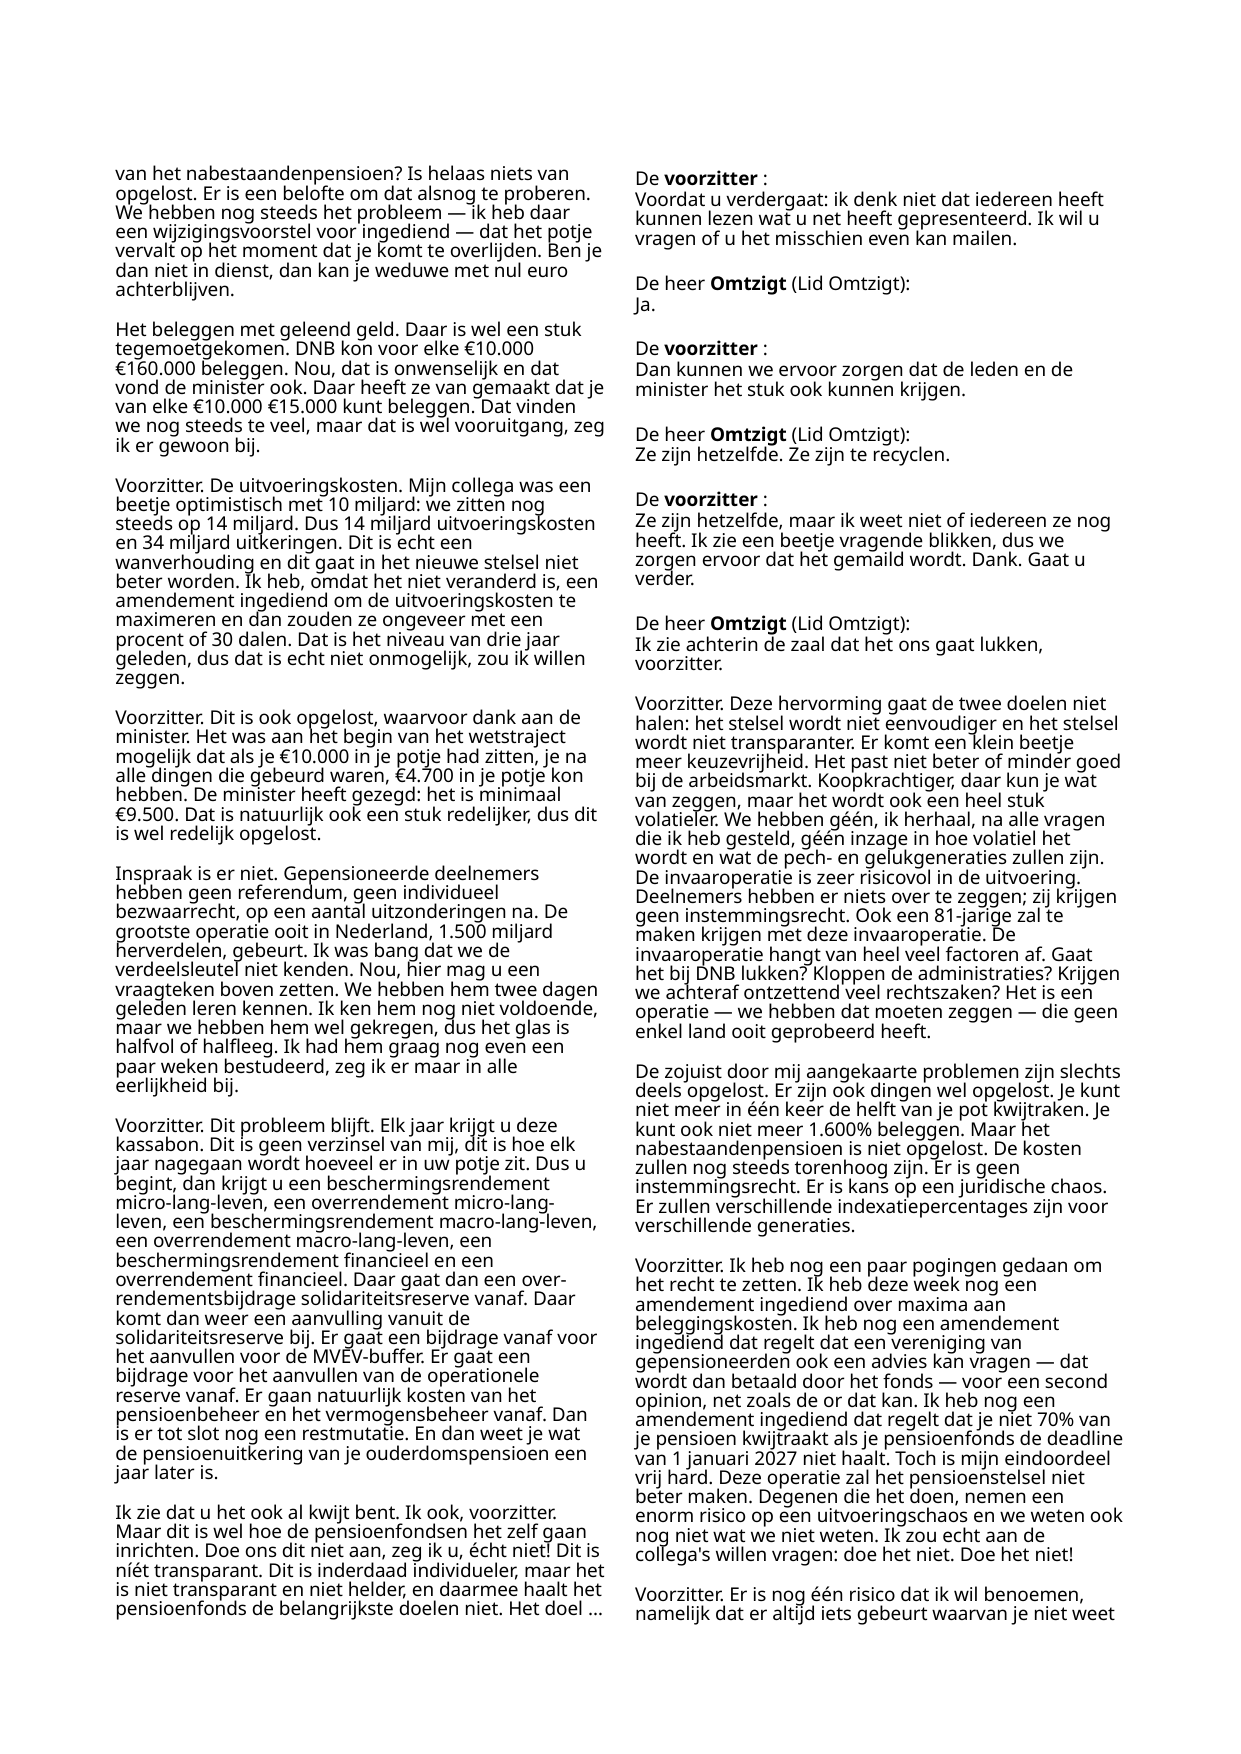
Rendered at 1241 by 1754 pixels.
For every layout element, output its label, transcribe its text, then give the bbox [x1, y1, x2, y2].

text De voorzitter : [635, 487, 1125, 512]
text Voorzitter. Er is nog één risico dat ik wil benoemen, namelijk dat er altijd iets gebeurt waarvan je niet weet [635, 1586, 1125, 1624]
text Het beleggen met geleend geld. Daar is wel een stuk tegemoetgekomen. DNB kon voor elke €10.000 €160.000 beleggen. Nou, dat is onwenselijk en dat vond de minister ook. Daar heeft ze van gemaakt dat je van elke €10.000 €15.000 kunt beleggen. Dat vinden we nog steeds te veel, maar dat is wel vooruitgang, zeg ik er gewoon bij. [115, 321, 605, 456]
text Ja. [635, 296, 1125, 315]
text Ik zie dat u het ook al kwijt bent. Ik ook, voorzitter. Maar dit is wel hoe de pensioenfondsen het zelf gaan inrichten. Doe ons dit niet aan, zeg ik u, écht niet! Dit is níét transparant. Dit is inderdaad individueler, maar het is niet transparant en niet helder, en daarmee haalt het pensioenfonds de belangrijkste doelen niet. Het doel … [115, 1504, 605, 1619]
text Voorzitter. Ik heb nog een paar pogingen gedaan om het recht te zetten. Ik heb deze week nog een amendement ingediend over maxima aan beleggingskosten. Ik heb nog een amendement ingediend dat regelt dat een vereniging van gepensioneerden ook een advies kan vragen — dat wordt dan betaald door het fonds — voor een second opinion, net zoals de or dat kan. Ik heb nog een amendement ingediend dat regelt dat je niet 70% van je pensioen kwijtraakt als je pensioenfonds de deadline van 1 januari 2027 niet haalt. Toch is mijn eindoordeel vrij hard. Deze operatie zal het pensioenstelsel niet beter maken. Degenen die het doen, nemen een enorm risico op een uitvoeringschaos en we weten ook nog niet wat we niet weten. Ik zou echt aan de collega's willen vragen: doe het niet. Doe het niet! [635, 1257, 1125, 1565]
text De zojuist door mij aangekaarte problemen zijn slechts deels opgelost. Er zijn ook dingen wel opgelost. Je kunt niet meer in één keer de helft van je pot kwijtraken. Je kunt ook niet meer 1.600% beleggen. Maar het nabestaandenpensioen is niet opgelost. De kosten zullen nog steeds torenhoog zijn. Er is geen instemmingsrecht. Er is kans op een juridische chaos. Er zullen verschillende indexatiepercentages zijn voor verschillende generaties. [635, 1063, 1125, 1236]
text De heer Omtzigt (Lid Omtzigt): [635, 610, 1125, 636]
text De voorzitter : [635, 336, 1125, 361]
text Ze zijn hetzelfde, maar ik weet niet of iedereen ze nog heeft. Ik zie een beetje vragende blikken, dus we zorgen ervoor dat het gemaild wordt. Dank. Gaat u verder. [635, 512, 1125, 589]
text De heer Omtzigt (Lid Omtzigt): [635, 270, 1125, 296]
text Voorzitter. De uitvoeringskosten. Mijn collega was een beetje optimistisch met 10 miljard: we zitten nog steeds op 14 miljard. Dus 14 miljard uitvoeringskosten en 34 miljard uitkeringen. Dit is echt een wanverhouding en dit gaat in het nieuwe stelsel niet beter worden. Ik heb, omdat het niet veranderd is, een amendement ingediend om de uitvoeringskosten te maximeren en dan zouden ze ongeveer met een procent of 30 dalen. Dat is het niveau van drie jaar geleden, dus dat is echt niet onmogelijk, zou ik willen zeggen. [115, 477, 605, 688]
text Voorzitter. Deze hervorming gaat de twee doelen niet halen: het stelsel wordt niet eenvoudiger en het stelsel wordt niet transparanter. Er komt een klein beetje meer keuzevrijheid. Het past niet beter of minder goed bij de arbeidsmarkt. Koopkrachtiger, daar kun je wat van zeggen, maar het wordt ook een heel stuk volatieler. We hebben géén, ik herhaal, na alle vragen die ik heb gesteld, géén inzage in hoe volatiel het wordt en wat de pech- en gelukgeneraties zullen zijn. De invaaroperatie is zeer risicovol in de uitvoering. Deelnemers hebben er niets over te zeggen; zij krijgen geen instemmingsrecht. Ook een 81-jarige zal te maken krijgen met deze invaaroperatie. De invaaroperatie hangt van heel veel factoren af. Gaat het bij DNB lukken? Kloppen de administraties? Krijgen we achteraf ontzettend veel rechtszaken? Het is een operatie — we hebben dat moeten zeggen — die geen enkel land ooit geprobeerd heeft. [635, 695, 1125, 1042]
text van het nabestaandenpensioen? Is helaas niets van opgelost. Er is een belofte om dat alsnog te proberen. We hebben nog steeds het probleem — ik heb daar een wijzigingsvoorstel voor ingediend — dat het potje vervalt op het moment dat je komt te overlijden. Ben je dan niet in dienst, dan kan je weduwe met nul euro achterblijven. [115, 165, 605, 300]
text Dan kunnen we ervoor zorgen dat de leden en de minister het stuk ook kunnen krijgen. [635, 361, 1125, 400]
text De heer Omtzigt (Lid Omtzigt): [635, 421, 1125, 446]
text Inspraak is er niet. Gepensioneerde deelnemers hebben geen referendum, geen individueel bezwaarrecht, op een aantal uitzonderingen na. De grootste operatie ooit in Nederland, 1.500 miljard herverdelen, gebeurt. Ik was bang dat we de verdeelsleutel niet kenden. Nou, hier mag u een vraagteken boven zetten. We hebben hem twee dagen geleden leren kennen. Ik ken hem nog niet voldoende, maar we hebben hem wel gekregen, dus het glas is halfvol of halfleeg. Ik had hem graag nog even een paar weken bestudeerd, zeg ik er maar in alle eerlijkheid bij. [115, 865, 605, 1096]
text Voorzitter. Dit is ook opgelost, waarvoor dank aan de minister. Het was aan het begin van het wetstraject mogelijk dat als je €10.000 in je potje had zitten, je na alle dingen die gebeurd waren, €4.700 in je potje kon hebben. De minister heeft gezegd: het is minimaal €9.500. Dat is natuurlijk ook een stuk redelijker, dus dit is wel redelijk opgelost. [115, 709, 605, 844]
text Voordat u verdergaat: ik denk niet dat iedereen heeft kunnen lezen wat u net heeft gepresenteerd. Ik wil u vragen of u het misschien even kan mailen. [635, 191, 1125, 249]
text Ik zie achterin de zaal dat het ons gaat lukken, voorzitter. [635, 636, 1125, 674]
text Voorzitter. Dit probleem blijft. Elk jaar krijgt u deze kassabon. Dit is geen verzinsel van mij, dit is hoe elk jaar nagegaan wordt hoeveel er in uw potje zit. Dus u begint, dan krijgt u een beschermingsrendement micro-lang-leven, een overrendement micro-lang-leven, een beschermingsrendement macro-lang-leven, een overrendement macro-lang-leven, een beschermingsrendement financieel en een overrendement financieel. Daar gaat dan een over-rendementsbijdrage solidariteitsreserve vanaf. Daar komt dan weer een aanvulling vanuit de solidariteitsreserve bij. Er gaat een bijdrage vanaf voor het aanvullen voor de MVEV-buffer. Er gaat een bijdrage voor het aanvullen van de operationele reserve vanaf. Er gaan natuurlijk kosten van het pensioenbeheer en het vermogensbeheer vanaf. Dan is er tot slot nog een restmutatie. En dan weet je wat de pensioenuitkering van je ouderdomspensioen een jaar later is. [115, 1117, 605, 1483]
text Ze zijn hetzelfde. Ze zijn te recyclen. [635, 446, 1125, 466]
text De voorzitter : [635, 165, 1125, 191]
